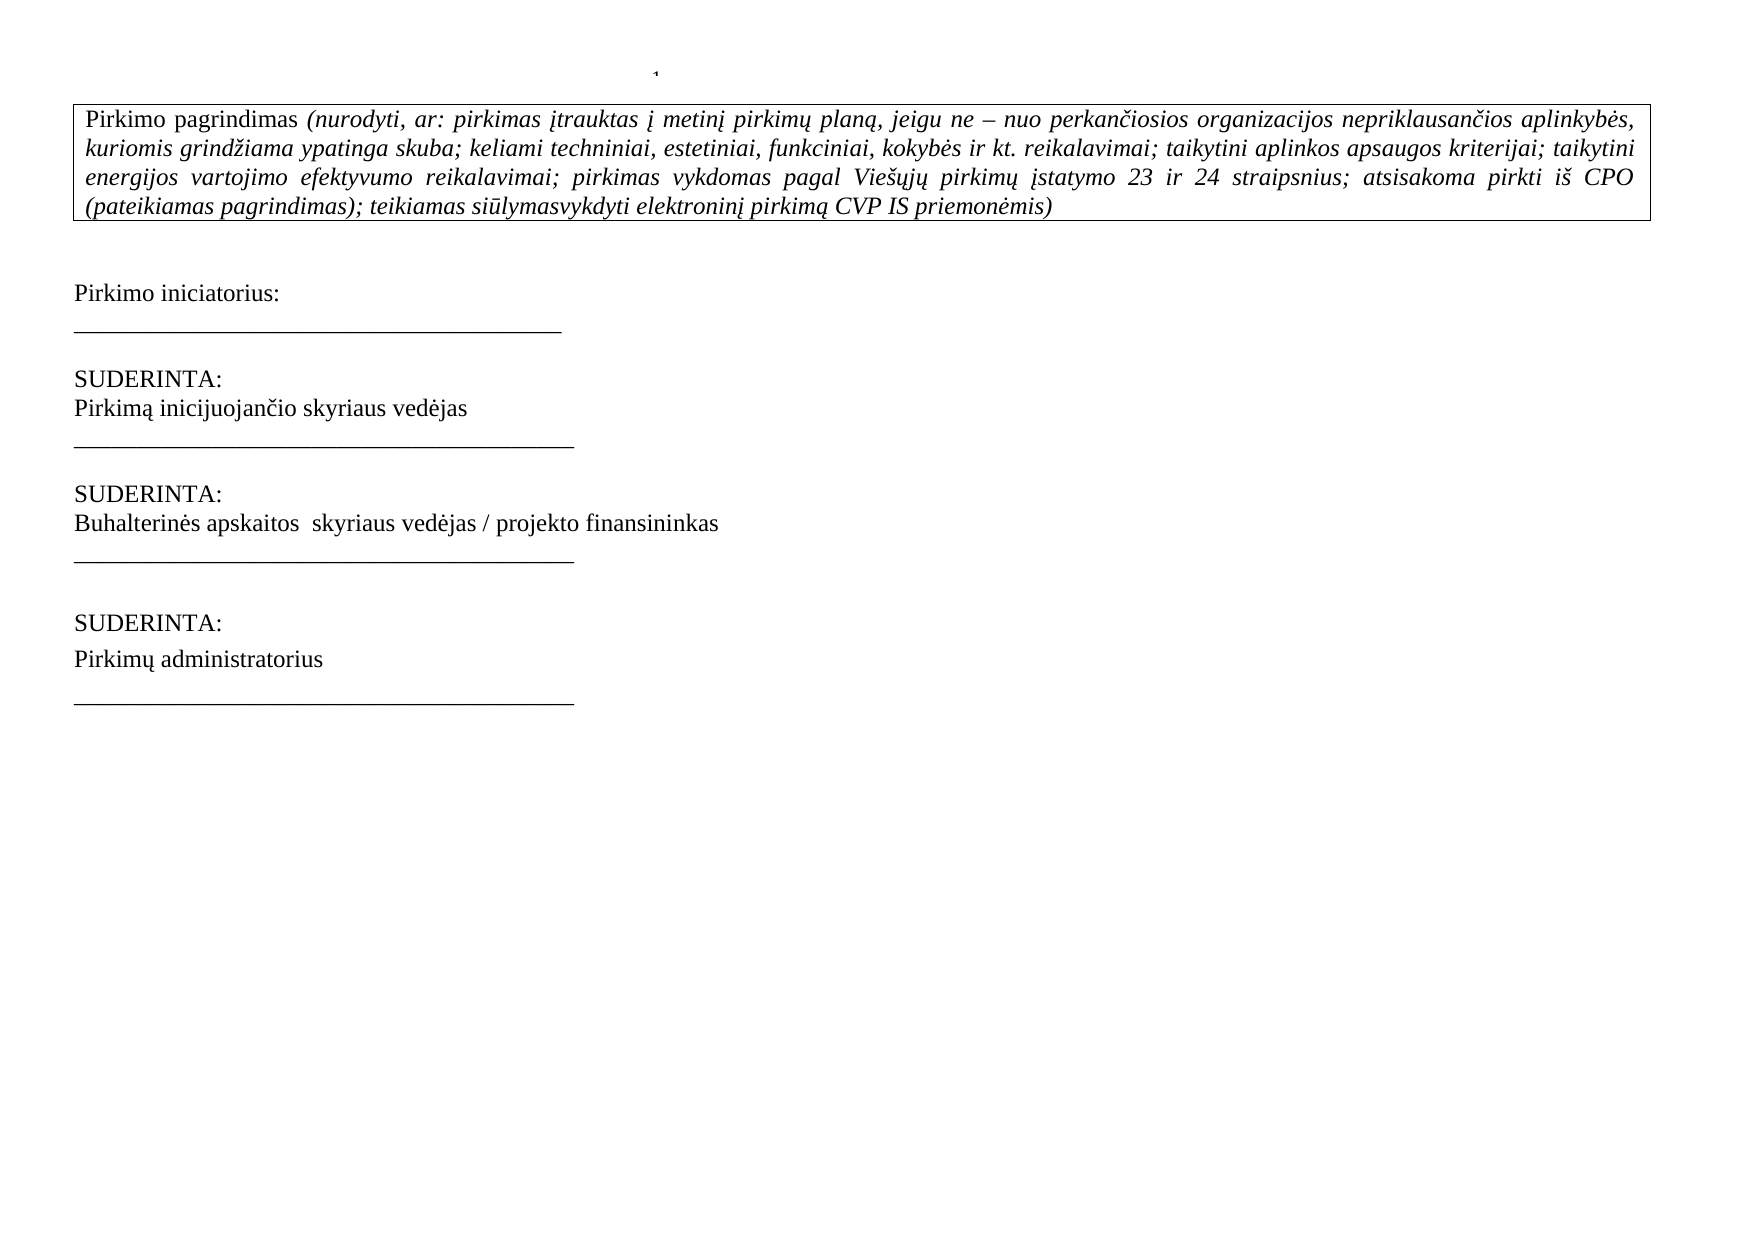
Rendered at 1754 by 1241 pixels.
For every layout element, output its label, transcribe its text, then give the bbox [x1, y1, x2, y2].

text Buhalterinės apskaitos skyriaus vedėjas / projekto finansininkas [74, 508, 1636, 537]
text Pirkimą inicijuojančio skyriaus vedėjas [74, 393, 1636, 422]
text _______________________________________ [74, 307, 1636, 336]
text SUDERINTA: [74, 608, 1636, 637]
text ________________________________________ [74, 537, 1636, 566]
table_cell Pirkimo pagrindimas (nurodyti, ar: pirkimas įtrauktas į metinį pirkimų planą, jeigu ne – nuo perkančiosios organizacijos nepriklausančios aplinkybės, kuriomis grindžiama ypatinga skuba; keliami techniniai, estetiniai, funkciniai, kokybės ir kt. reikalavimai; taikytini aplinkos apsaugos kriterijai; taikytini energijos vartojimo efektyvumo reikalavimai; pirkimas vykdomas pagal Viešųjų pirkimų įstatymo 23 ir 24 straipsnius; atsisakoma pirkti iš CPO (pateikiamas pagrindimas); teikiamas siūlymasvykdyti elektroninį pirkimą CVP IS priemonėmis) [74, 105, 1650, 219]
text SUDERINTA: [74, 364, 1636, 393]
text Pirkimų administratorius [74, 644, 1636, 672]
text ________________________________________ [74, 422, 1636, 451]
text ________________________________________ [74, 679, 1636, 708]
text Pirkimo iniciatorius: [74, 278, 1636, 307]
text SUDERINTA: [74, 479, 1636, 508]
